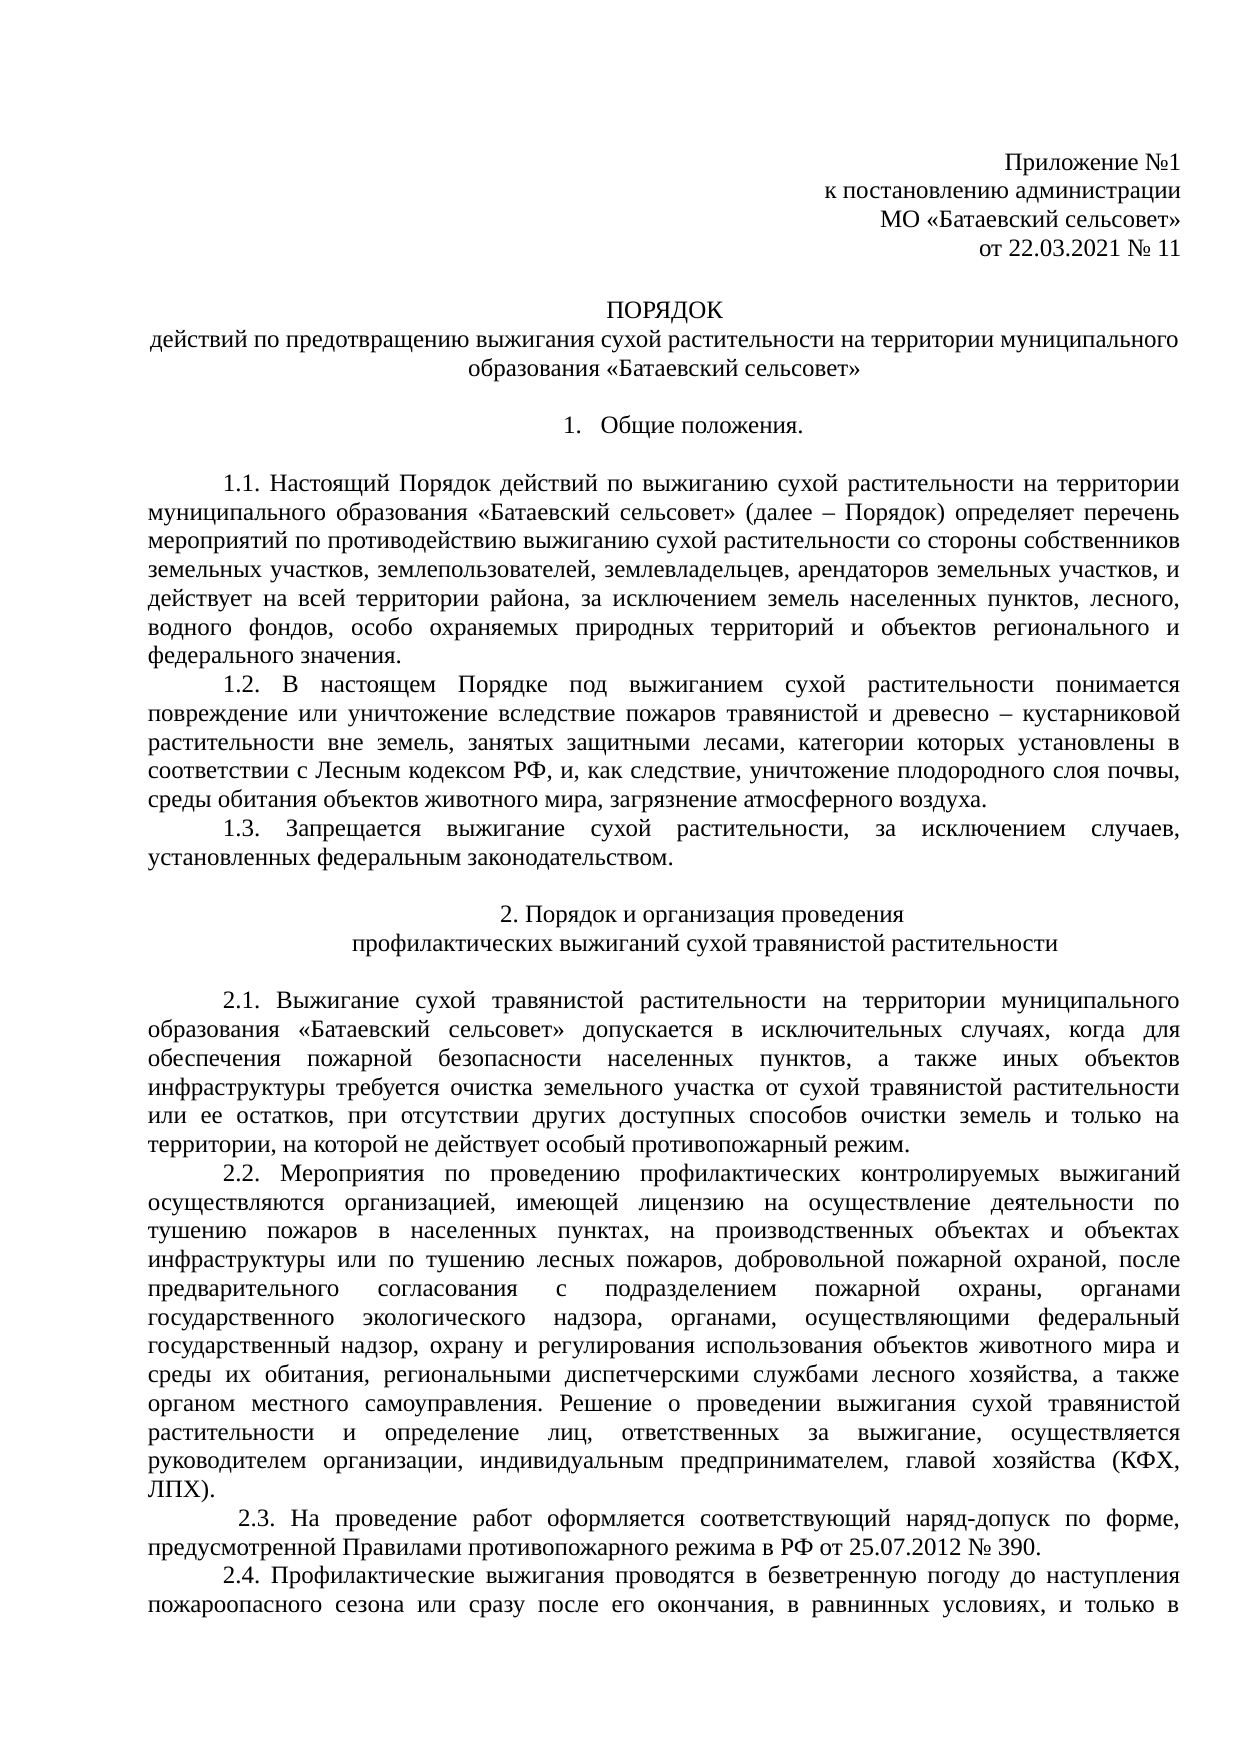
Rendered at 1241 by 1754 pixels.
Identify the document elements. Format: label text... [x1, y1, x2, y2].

text Приложение №1 [148, 147, 1181, 176]
text к постановлению администрации [148, 176, 1181, 204]
text 1.1. Настоящий Порядок действий по выжиганию сухой растительности на территории муниципального образования «Батаевский сельсовет» (далее – Порядок) определяет перечень мероприятий по противодействию выжиганию сухой растительности со стороны собственников земельных участков, землепользователей, землевладельцев, арендаторов земельных участков, и действует на всей территории района, за исключением земель населенных пунктов, лесного, водного фондов, особо охраняемых природных территорий и объектов регионального и федерального значения. [148, 468, 1181, 669]
text 1.2. В настоящем Порядке под выжиганием сухой растительности понимается повреждение или уничтожение вследствие пожаров травянистой и древесно – кустарниковой растительности вне земель, занятых защитными лесами, категории которых установлены в соответствии с Лесным кодексом РФ, и, как следствие, уничтожение плодородного слоя почвы, среды обитания объектов животного мира, загрязнение атмосферного воздуха. [148, 669, 1181, 813]
text 2.2. Мероприятия по проведению профилактических контролируемых выжиганий осуществляются организацией, имеющей лицензию на осуществление деятельности по тушению пожаров в населенных пунктах, на производственных объектах и объектах инфраструктуры или по тушению лесных пожаров, добровольной пожарной охраной, после предварительного согласования с подразделением пожарной охраны, органами государственного экологического надзора, органами, осуществляющими федеральный государственный надзор, охрану и регулирования использования объектов животного мира и среды их обитания, региональными диспетчерскими службами лесного хозяйства, а также органом местного самоуправления. Решение о проведении выжигания сухой травянистой растительности и определение лиц, ответственных за выжигание, осуществляется руководителем организации, индивидуальным предпринимателем, главой хозяйства (КФХ, ЛПХ). [148, 1158, 1181, 1503]
text 2.4. Профилактические выжигания проводятся в безветренную погоду до наступления пожароопасного сезона или сразу после его окончания, в равнинных условиях, и только в [148, 1560, 1181, 1618]
list Общие положения. [185, 410, 1181, 439]
text 2.3. На проведение работ оформляется соответствующий наряд-допуск по форме, предусмотренной Правилами противопожарного режима в РФ от 25.07.2012 № 390. [148, 1503, 1181, 1560]
text 1.3. Запрещается выжигание сухой растительности, за исключением случаев, установленных федеральным законодательством. [148, 813, 1181, 870]
text действий по предотвращению выжигания сухой растительности на территории муниципального образования «Батаевский сельсовет» [148, 324, 1181, 382]
text МО «Батаевский сельсовет» [148, 204, 1181, 233]
text профилактических выжиганий сухой травянистой растительности [148, 928, 1181, 957]
text 2.1. Выжигание сухой травянистой растительности на территории муниципального образования «Батаевский сельсовет» допускается в исключительных случаях, когда для обеспечения пожарной безопасности населенных пунктов, а также иных объектов инфраструктуры требуется очистка земельного участка от сухой травянистой растительности или ее остатков, при отсутствии других доступных способов очистки земель и только на территории, на которой не действует особый противопожарный режим. [148, 985, 1181, 1158]
text 2. Порядок и организация проведения [148, 899, 1181, 928]
text ПОРЯДОК [148, 295, 1181, 324]
text от 22.03.2021 № 11 [148, 233, 1181, 262]
